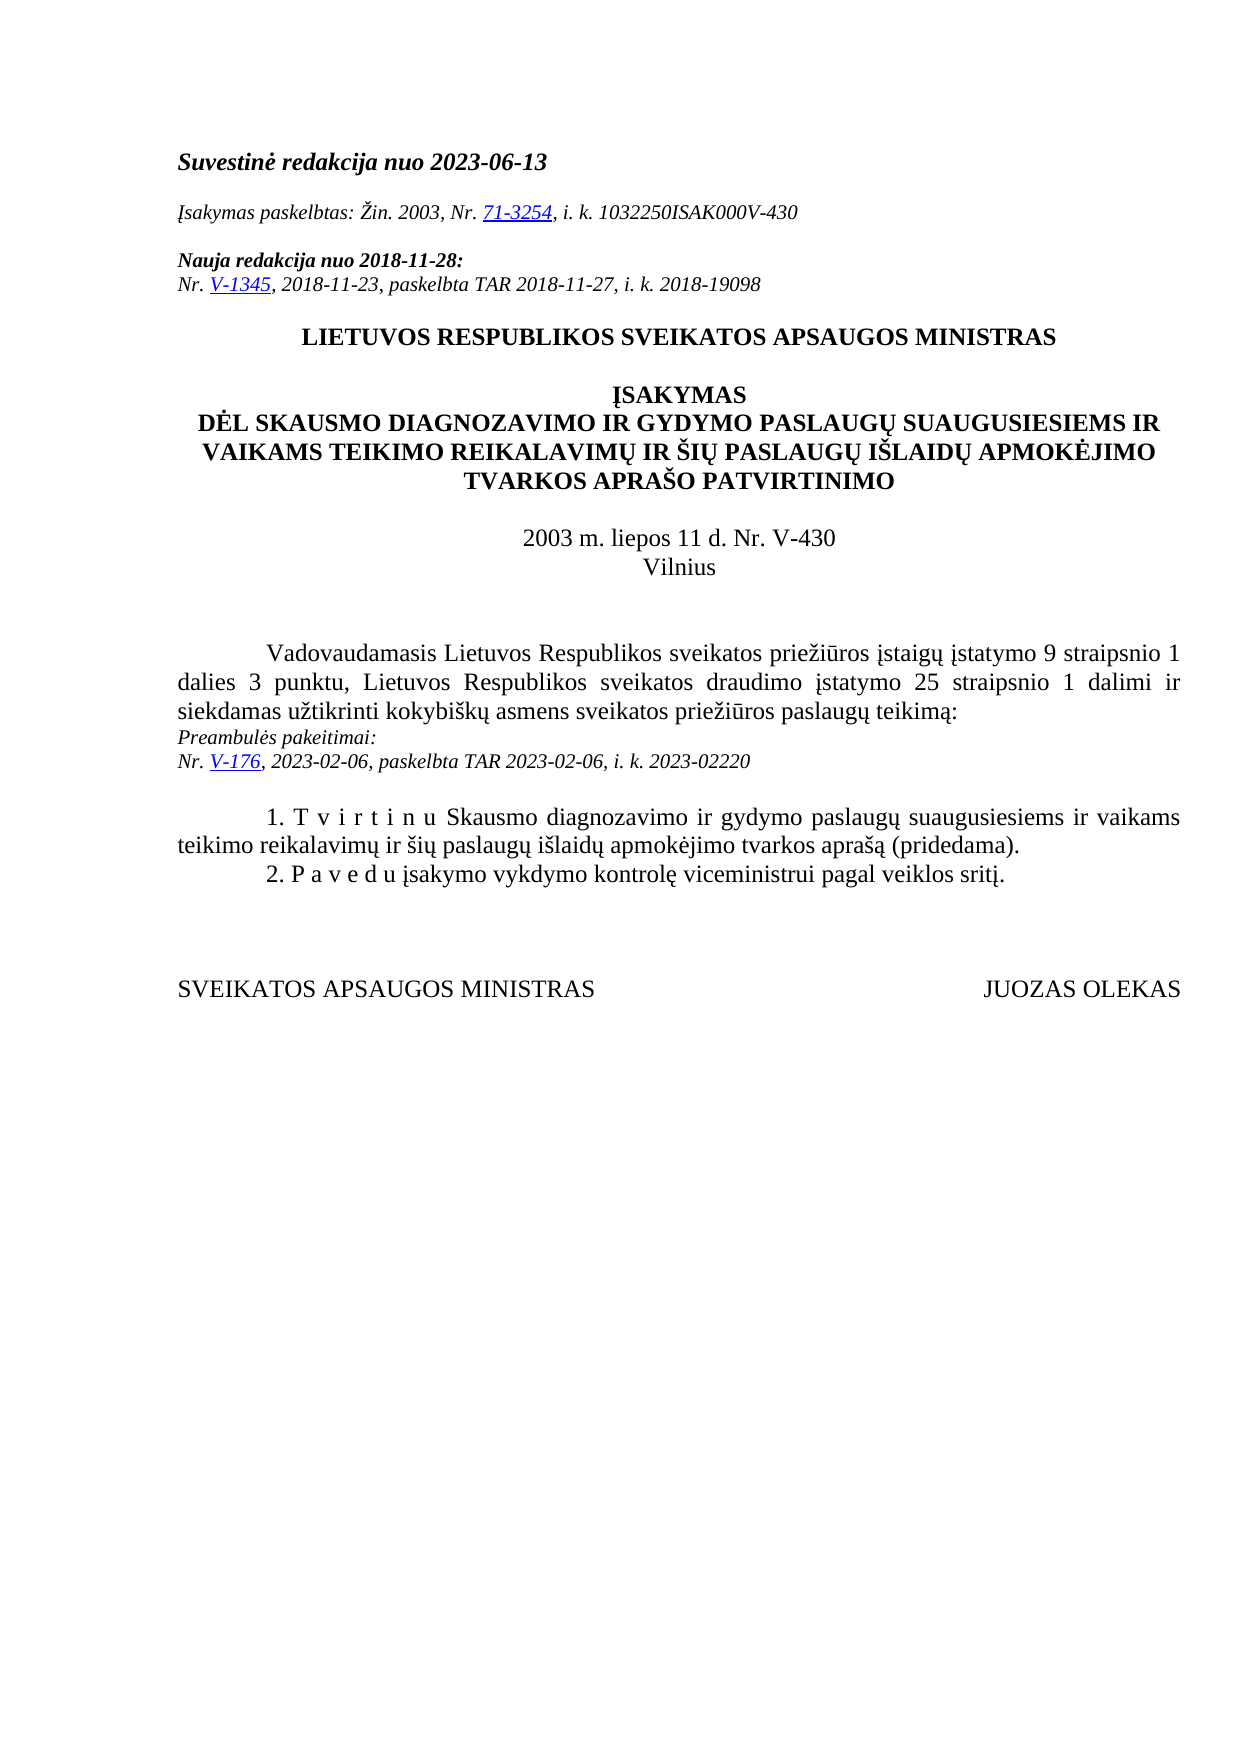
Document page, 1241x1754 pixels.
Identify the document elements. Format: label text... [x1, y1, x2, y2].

subtitle DĖL SKAUSMO DIAGNOZAVIMO IR GYDYMO PASLAUGŲ SUAUGUSIESIEMS IR VAIKAMS TEIKIMO REIKALAVIMŲ IR ŠIŲ PASLAUGŲ IŠLAIDŲ APMOKĖJIMO TVARKOS APRAŠO PATVIRTINIMO [177, 408, 1181, 495]
text Nr. V-1345, 2018-11-23, paskelbta TAR 2018-11-27, i. k. 2018-19098 [177, 272, 1181, 296]
text Vadovaudamasis Lietuvos Respublikos sveikatos priežiūros įstaigų įstatymo 9 straipsnio 1 dalies 3 punktu, Lietuvos Respublikos sveikatos draudimo įstatymo 25 straipsnio 1 dalimi ir siekdamas užtikrinti kokybiškų asmens sveikatos priežiūros paslaugų teikimą: [177, 638, 1181, 725]
text ĮSAKYMAS [177, 380, 1181, 408]
subtitle 2003 m. liepos 11 d. Nr. V-430 [177, 523, 1181, 552]
text Nauja redakcija nuo 2018-11-28: [177, 248, 1181, 272]
text Preambulės pakeitimai: [177, 725, 1181, 749]
text SVEIKATOS APSAUGOS MINISTRAS JUOZAS OLEKAS [177, 974, 1181, 1003]
text Suvestinė redakcija nuo 2023-06-13 [177, 147, 1181, 176]
subtitle Vilnius [177, 552, 1181, 581]
text 1. T v i r t i n u Skausmo diagnozavimo ir gydymo paslaugų suaugusiesiems ir vaikams teikimo reikalavimų ir šių paslaugų išlaidų apmokėjimo tvarkos aprašą (pridedama). [177, 802, 1181, 859]
text LIETUVOS RESPUBLIKOS SVEIKATOS APSAUGOS MINISTRAS [177, 322, 1181, 351]
text Nr. V-176, 2023-02-06, paskelbta TAR 2023-02-06, i. k. 2023-02220 [177, 749, 1181, 773]
text 2. P a v e d u įsakymo vykdymo kontrolę viceministrui pagal veiklos sritį. [177, 859, 1181, 888]
text Įsakymas paskelbtas: Žin. 2003, Nr. 71-3254, i. k. 1032250ISAK000V-430 [177, 200, 1181, 224]
